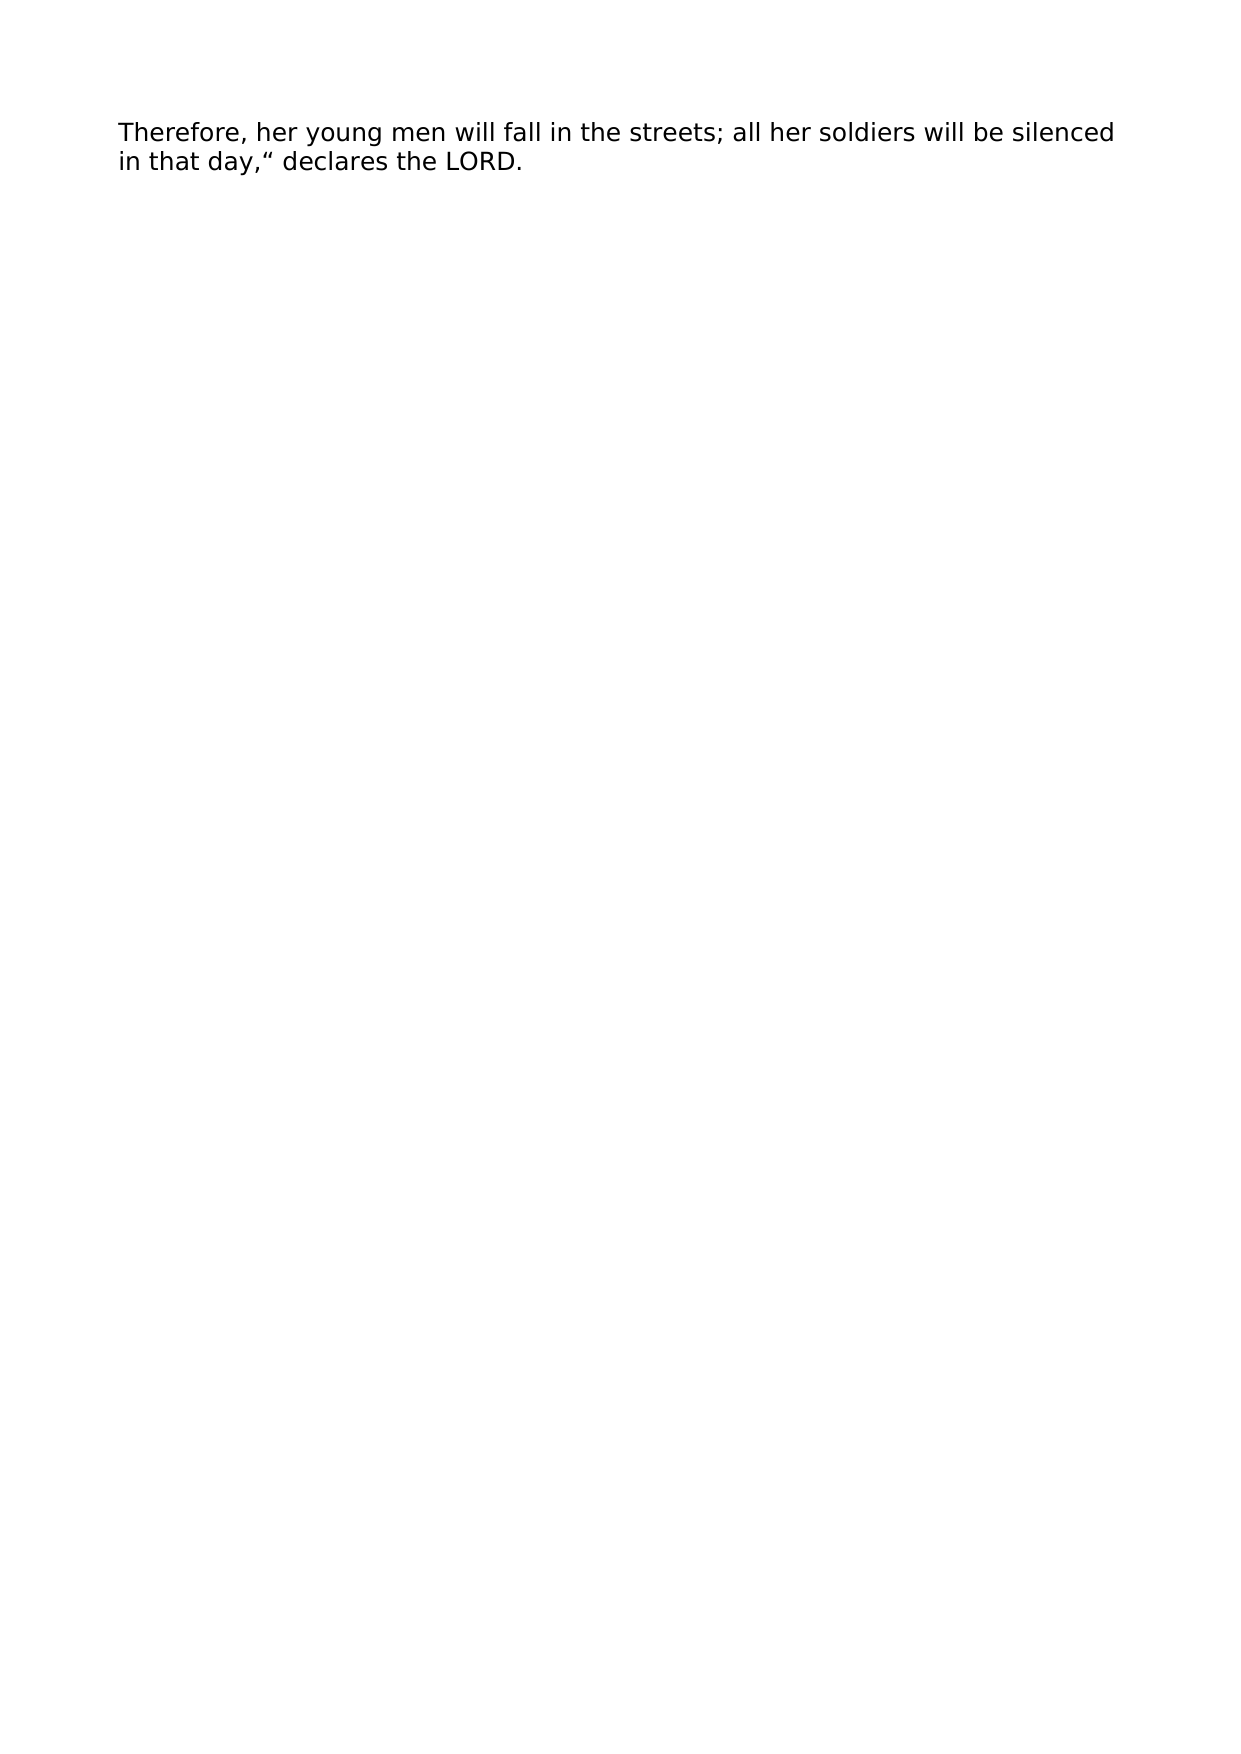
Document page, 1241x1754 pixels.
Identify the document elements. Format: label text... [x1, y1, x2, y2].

text Therefore, her young men will fall in the streets; all her soldiers will be silenced in that day,“ declares the LORD. [118, 118, 1122, 176]
